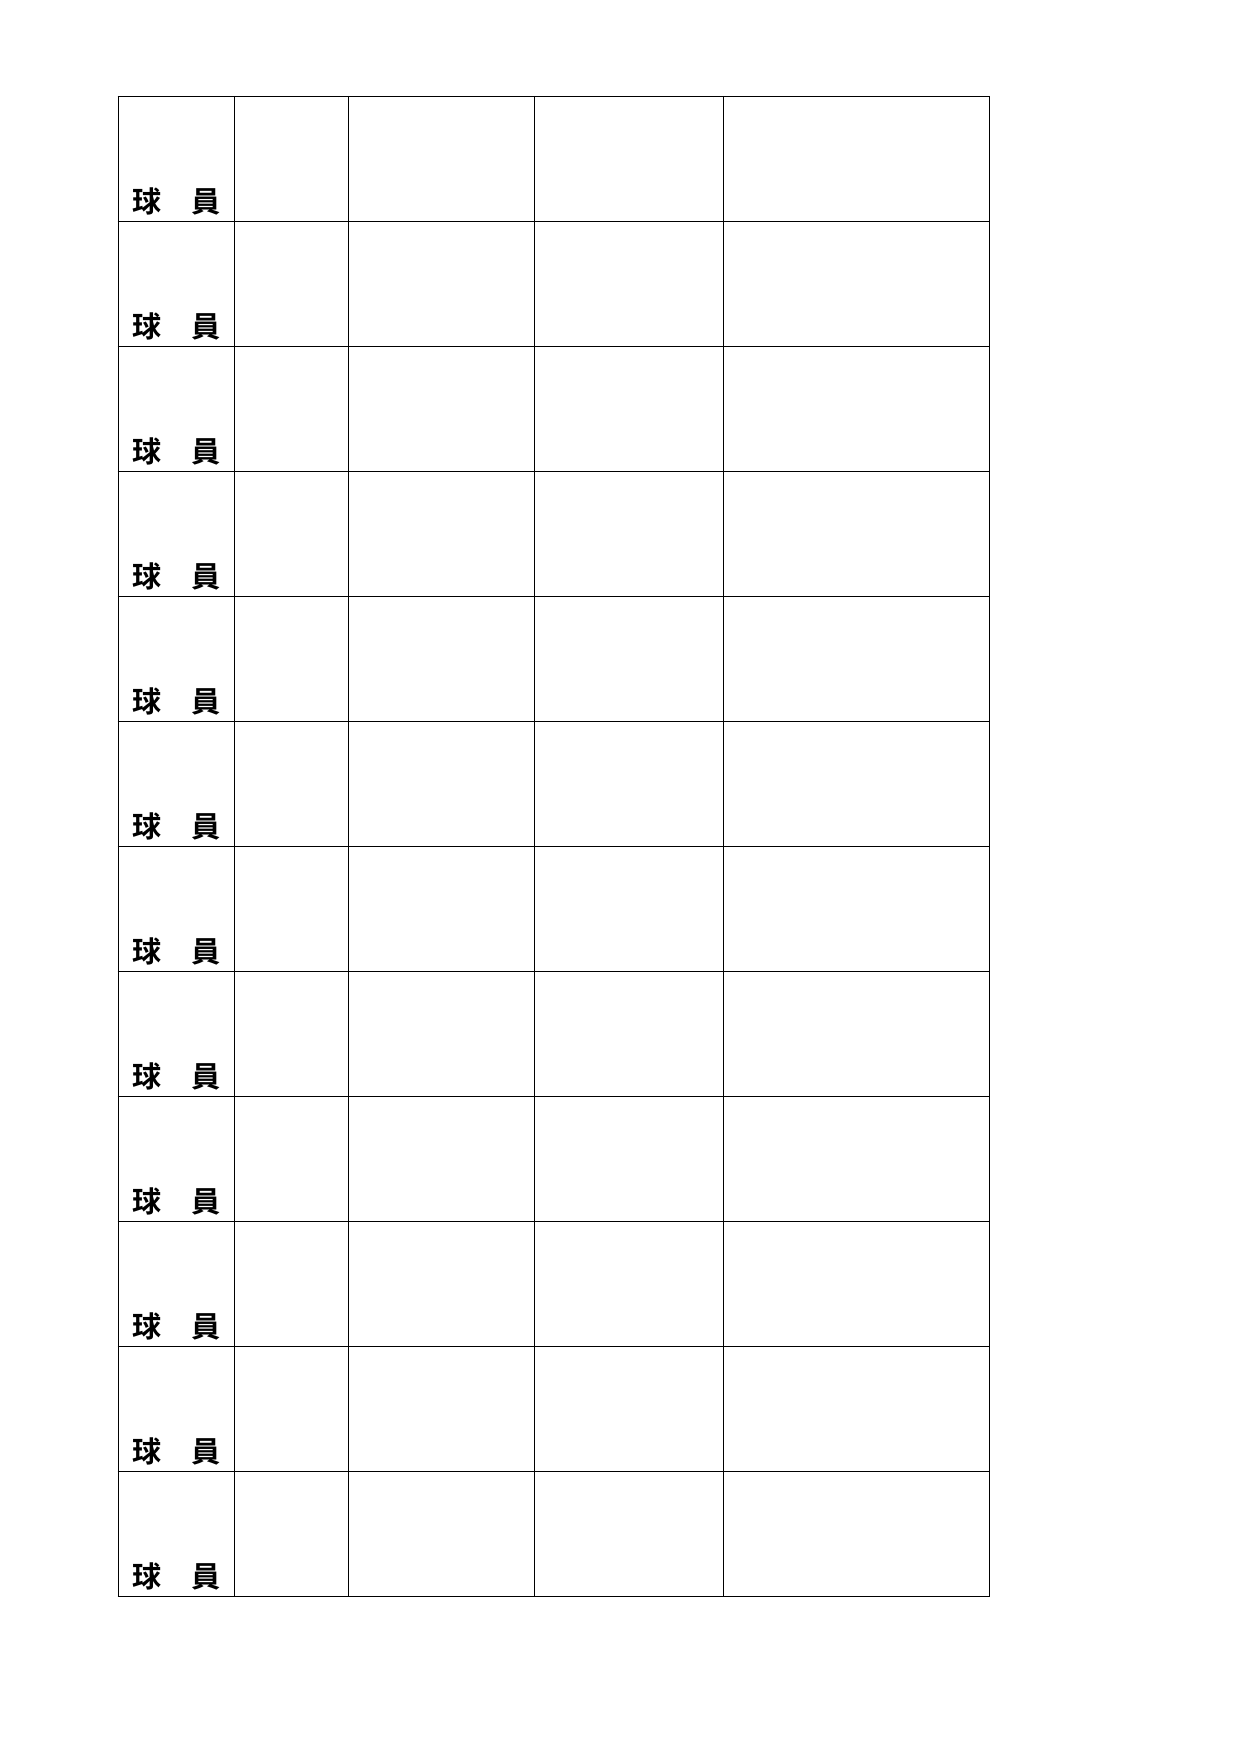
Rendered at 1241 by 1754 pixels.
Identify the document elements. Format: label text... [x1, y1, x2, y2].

table_cell [724, 847, 989, 971]
table_cell [235, 1097, 348, 1221]
table_cell 球 員 [119, 347, 234, 471]
table_cell [349, 347, 534, 471]
table_cell [724, 597, 989, 721]
table_cell 球 員 [119, 597, 234, 721]
table_cell [724, 1472, 989, 1596]
table_cell [724, 1222, 989, 1346]
table_cell 球 員 [119, 1347, 234, 1471]
table_cell [535, 472, 723, 596]
table_cell [535, 97, 723, 221]
table_cell [235, 1472, 348, 1596]
table_cell [235, 597, 348, 721]
table_cell [535, 1222, 723, 1346]
table_cell [724, 1097, 989, 1221]
table_cell [235, 97, 348, 221]
table_cell [535, 1097, 723, 1221]
table_cell [724, 1347, 989, 1471]
table_cell [724, 97, 989, 221]
table_cell [235, 1222, 348, 1346]
table_cell 球 員 [119, 1472, 234, 1596]
table_cell 球 員 [119, 472, 234, 596]
table_cell [349, 1347, 534, 1471]
table_cell [535, 1472, 723, 1596]
table_cell 球 員 [119, 97, 234, 221]
table_cell [535, 972, 723, 1096]
table_cell [535, 222, 723, 346]
table_cell [724, 347, 989, 471]
table_cell [349, 972, 534, 1096]
table_cell [235, 222, 348, 346]
table_cell [349, 1097, 534, 1221]
table_cell [535, 722, 723, 846]
table_cell 球 員 [119, 972, 234, 1096]
table_cell [235, 347, 348, 471]
table_cell [349, 597, 534, 721]
table_cell [349, 1222, 534, 1346]
table_cell [235, 847, 348, 971]
table_cell [535, 347, 723, 471]
table_cell [349, 97, 534, 221]
table_cell [535, 1347, 723, 1471]
table_cell [724, 722, 989, 846]
table_cell [349, 722, 534, 846]
table_cell [349, 472, 534, 596]
table_cell [349, 1472, 534, 1596]
table_cell [235, 472, 348, 596]
table_cell [349, 847, 534, 971]
table_cell [724, 972, 989, 1096]
table_cell [535, 597, 723, 721]
table_cell [235, 1347, 348, 1471]
table_cell [724, 222, 989, 346]
table_cell 球 員 [119, 1097, 234, 1221]
table_cell [349, 222, 534, 346]
table_cell 球 員 [119, 222, 234, 346]
table_cell 球 員 [119, 1222, 234, 1346]
table_cell 球 員 [119, 722, 234, 846]
table_cell [724, 472, 989, 596]
table_cell [235, 722, 348, 846]
table_cell 球 員 [119, 847, 234, 971]
table_cell [235, 972, 348, 1096]
table_cell [535, 847, 723, 971]
